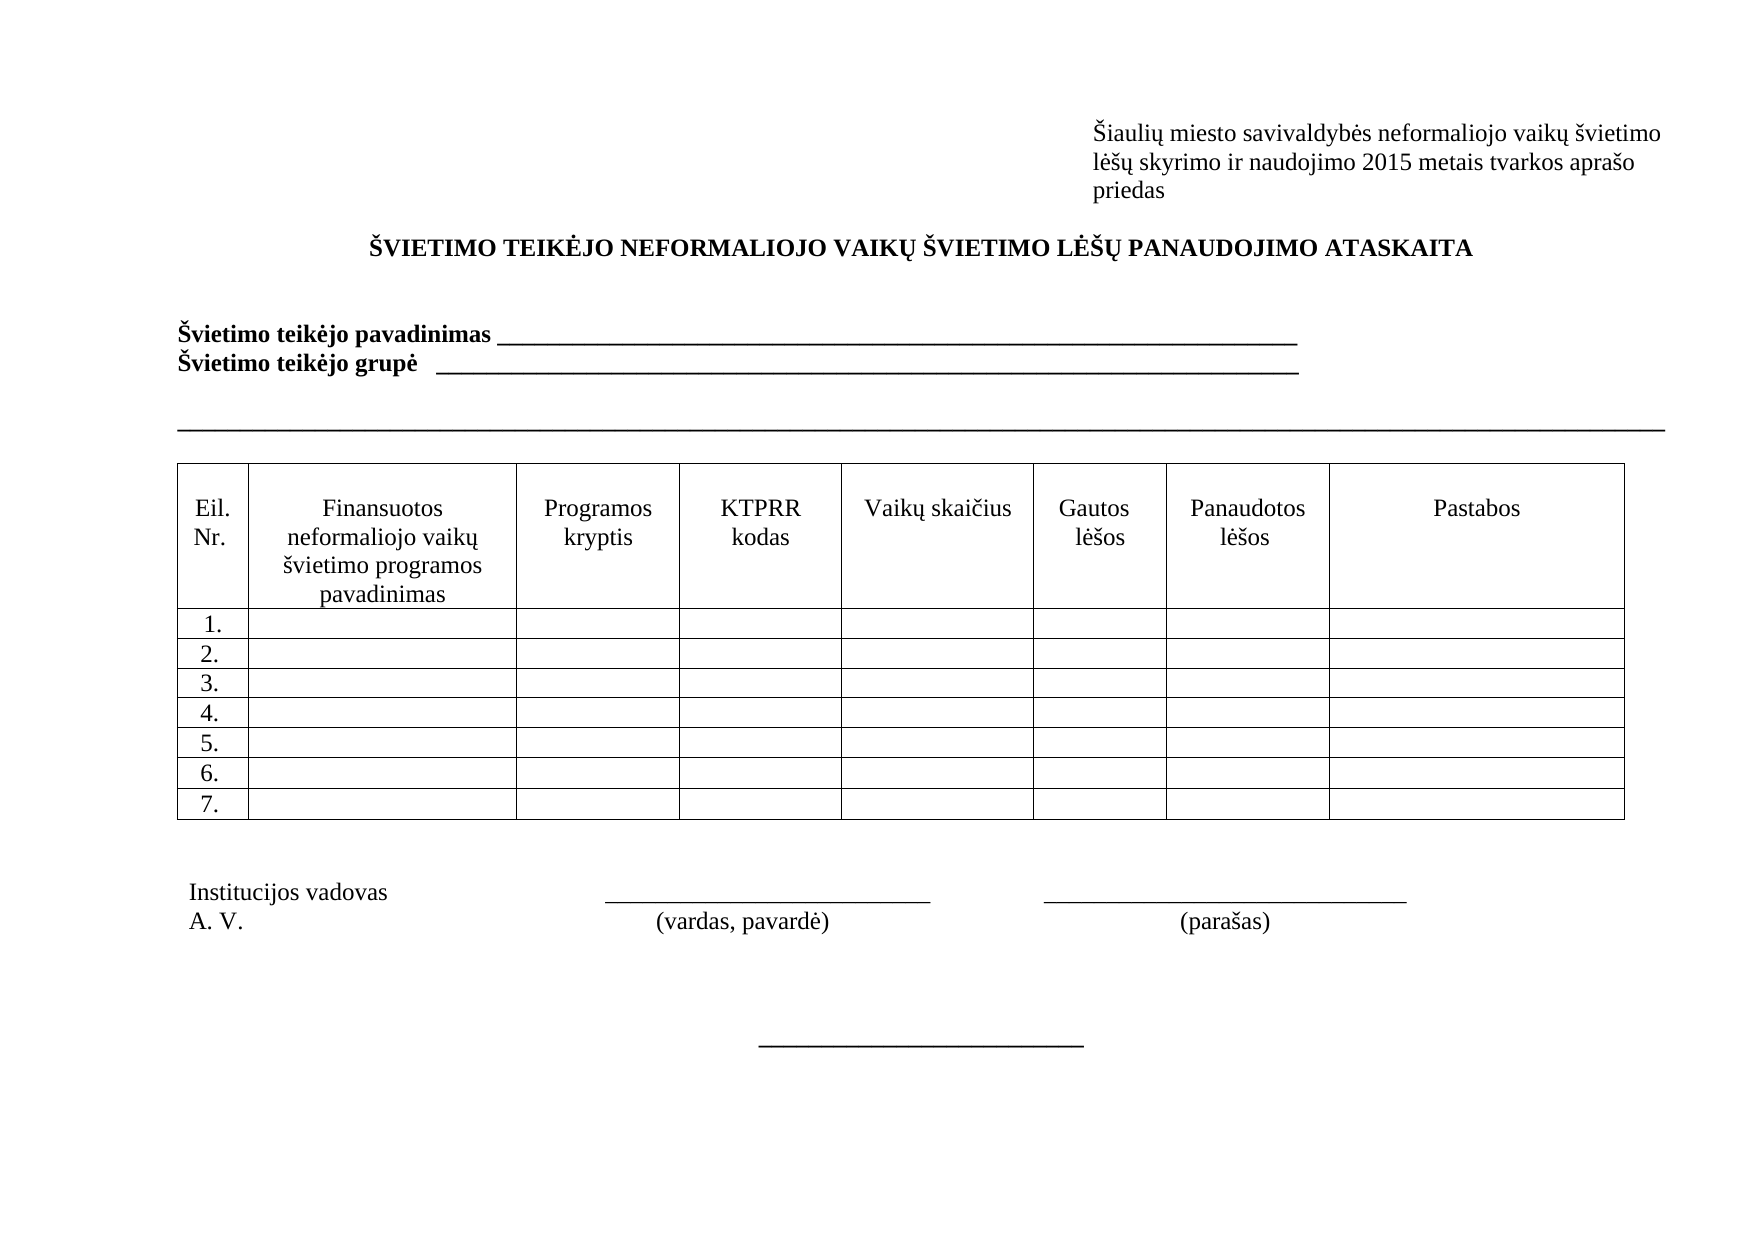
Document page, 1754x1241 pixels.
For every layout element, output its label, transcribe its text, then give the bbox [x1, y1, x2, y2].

table_cell [842, 789, 1033, 818]
table_cell [1330, 758, 1624, 788]
table_cell [1167, 609, 1329, 638]
table_cell [1330, 639, 1624, 667]
table_header Finansuotos neformaliojo vaikų švietimo programos pavadinimas [249, 464, 516, 608]
table_cell [1034, 669, 1166, 697]
text __________________________ [177, 1021, 1665, 1049]
text lėšų skyrimo ir naudojimo 2015 metais tvarkos aprašo [1093, 147, 1665, 176]
table_cell [1034, 758, 1166, 788]
table_cell [1034, 728, 1166, 757]
table_header KTPRR kodas [680, 464, 841, 608]
table_header __________________________ (vardas, pavardė) [495, 877, 990, 992]
table_cell [1330, 698, 1624, 727]
table_cell 6. [178, 758, 248, 788]
table_cell [1167, 669, 1329, 697]
table_header Gautos lėšos [1034, 464, 1166, 608]
table_cell [680, 728, 841, 757]
table_cell [517, 698, 679, 727]
text priedas [1093, 176, 1665, 204]
table_header Vaikų skaičius [842, 464, 1033, 608]
table_cell [842, 698, 1033, 727]
table_cell [517, 728, 679, 757]
table_cell 3. [178, 669, 248, 697]
table_cell [1167, 789, 1329, 818]
table_cell [842, 758, 1033, 788]
table_cell [1330, 728, 1624, 757]
table_cell [842, 639, 1033, 667]
table_cell 7. [178, 789, 248, 818]
table_cell [517, 639, 679, 667]
table_cell 5. [178, 728, 248, 757]
table_cell [517, 789, 679, 818]
table_cell [1034, 609, 1166, 638]
text _______________________________________________________________________________________________________________________ [177, 406, 1665, 430]
table_header Eil. Nr. [178, 464, 248, 608]
table_cell [1034, 639, 1166, 667]
text Šiaulių miesto savivaldybės neformaliojo vaikų švietimo [1093, 118, 1665, 147]
table_cell [842, 728, 1033, 757]
table_cell [249, 639, 516, 667]
table_cell [1167, 758, 1329, 788]
table_cell [680, 758, 841, 788]
table_cell [517, 758, 679, 788]
table_cell [1034, 698, 1166, 727]
table_cell [680, 669, 841, 697]
table_cell [842, 669, 1033, 697]
table_cell [1330, 789, 1624, 818]
table_cell [249, 698, 516, 727]
table_cell [517, 669, 679, 697]
table_cell [249, 609, 516, 638]
text ŠVIETIMO TEIKĖJO NEFORMALIOJO VAIKŲ ŠVIETIMO LĖŠŲ PANAUDOJIMO ATASKAITA [177, 233, 1665, 262]
table_cell [1034, 789, 1166, 818]
table_cell [842, 609, 1033, 638]
table_cell [680, 789, 841, 818]
table_header _____________________________ (parašas) [990, 877, 1460, 992]
table_cell [1167, 639, 1329, 667]
table_cell [1167, 698, 1329, 727]
table_cell 1. [178, 609, 248, 638]
table_cell [249, 728, 516, 757]
table_cell [680, 639, 841, 667]
table_header Programos kryptis [517, 464, 679, 608]
table_cell 2. [178, 639, 248, 667]
table_header Pastabos [1330, 464, 1624, 608]
table_cell [1330, 609, 1624, 638]
table_cell 4. [178, 698, 248, 727]
table_cell [680, 609, 841, 638]
table_header Panaudotos lėšos [1167, 464, 1329, 608]
table_cell [1330, 669, 1624, 697]
text Švietimo teikėjo pavadinimas ________________________________________________________________ [177, 319, 1665, 348]
table_cell [680, 698, 841, 727]
table_cell [1167, 728, 1329, 757]
table_cell [249, 789, 516, 818]
table_header Institucijos vadovas A. V. [177, 877, 495, 992]
text Švietimo teikėjo grupė _____________________________________________________________________ [177, 348, 1665, 377]
table_cell [249, 669, 516, 697]
table_cell [249, 758, 516, 788]
table_cell [517, 609, 679, 638]
